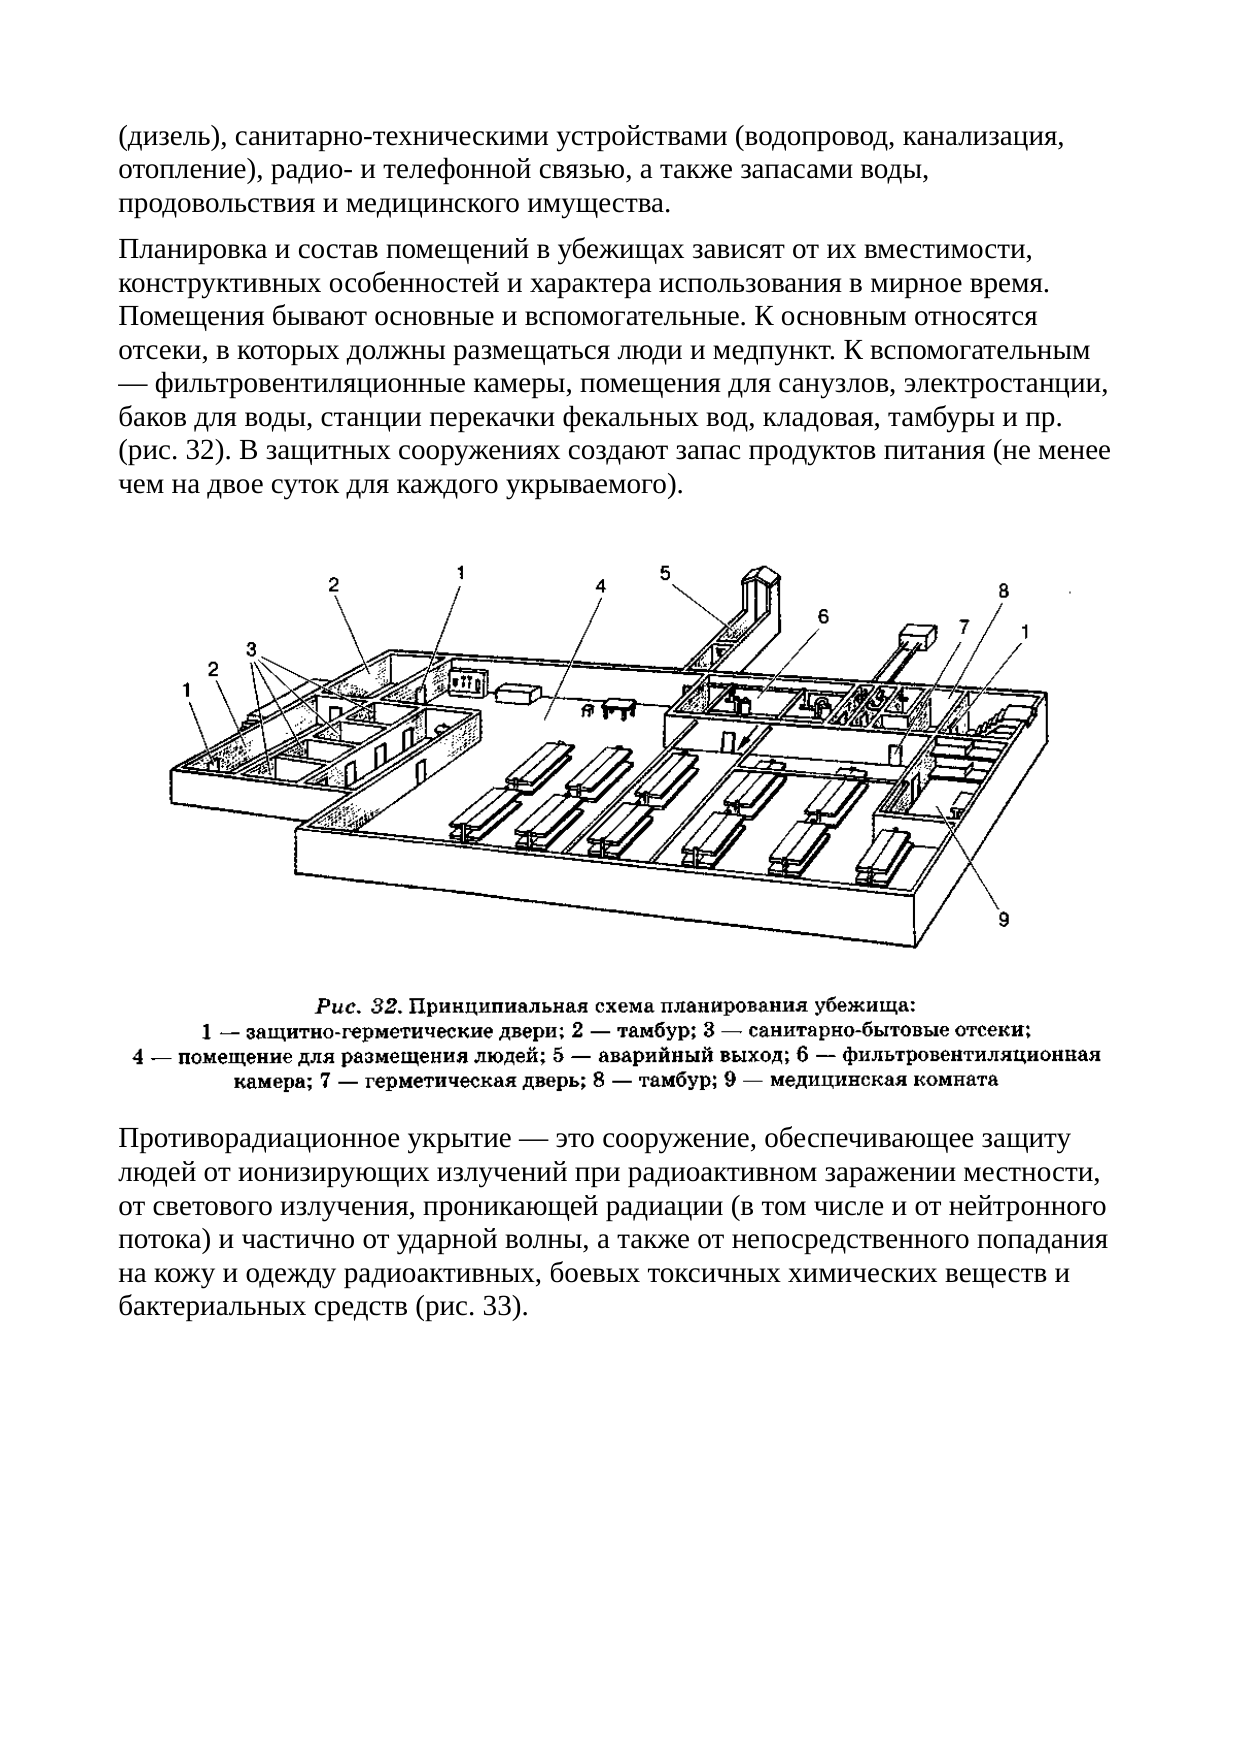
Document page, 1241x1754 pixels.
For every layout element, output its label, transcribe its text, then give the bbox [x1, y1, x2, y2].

text Противорадиационное укрытие — это сооружение, обеспечивающее защиту людей от ионизирующих излучений при радиоактивном заражении местности, от светового излучения, проникающей радиации (в том числе и от нейтронного потока) и частично от ударной волны, а также от непосредственного попадания на кожу и одежду радиоактивных, боевых токсичных химических веществ и бактериальных средств (рис. 33). [118, 1121, 1122, 1322]
text (дизель), санитарно-техническими устройствами (водопровод, канализация, отопление), радио- и телефонной связью, а также запасами воды, продовольствия и медицинского имущества. [118, 118, 1122, 219]
picture [118, 512, 1122, 1121]
text Планировка и состав помещений в убежищах зависят от их вместимости, конструктивных особенностей и характера использования в мирное время. Помещения бывают основные и вспомогательные. К основным относятся отсеки, в которых должны размещаться люди и медпункт. К вспомогательным — фильтровентиляционные камеры, помещения для санузлов, электростанции, баков для воды, станции перекачки фекальных вод, кладовая, тамбуры и пр. (рис. 32). В защитных сооружениях создают запас продуктов питания (не менее чем на двое суток для каждого укрываемого). [118, 231, 1122, 499]
